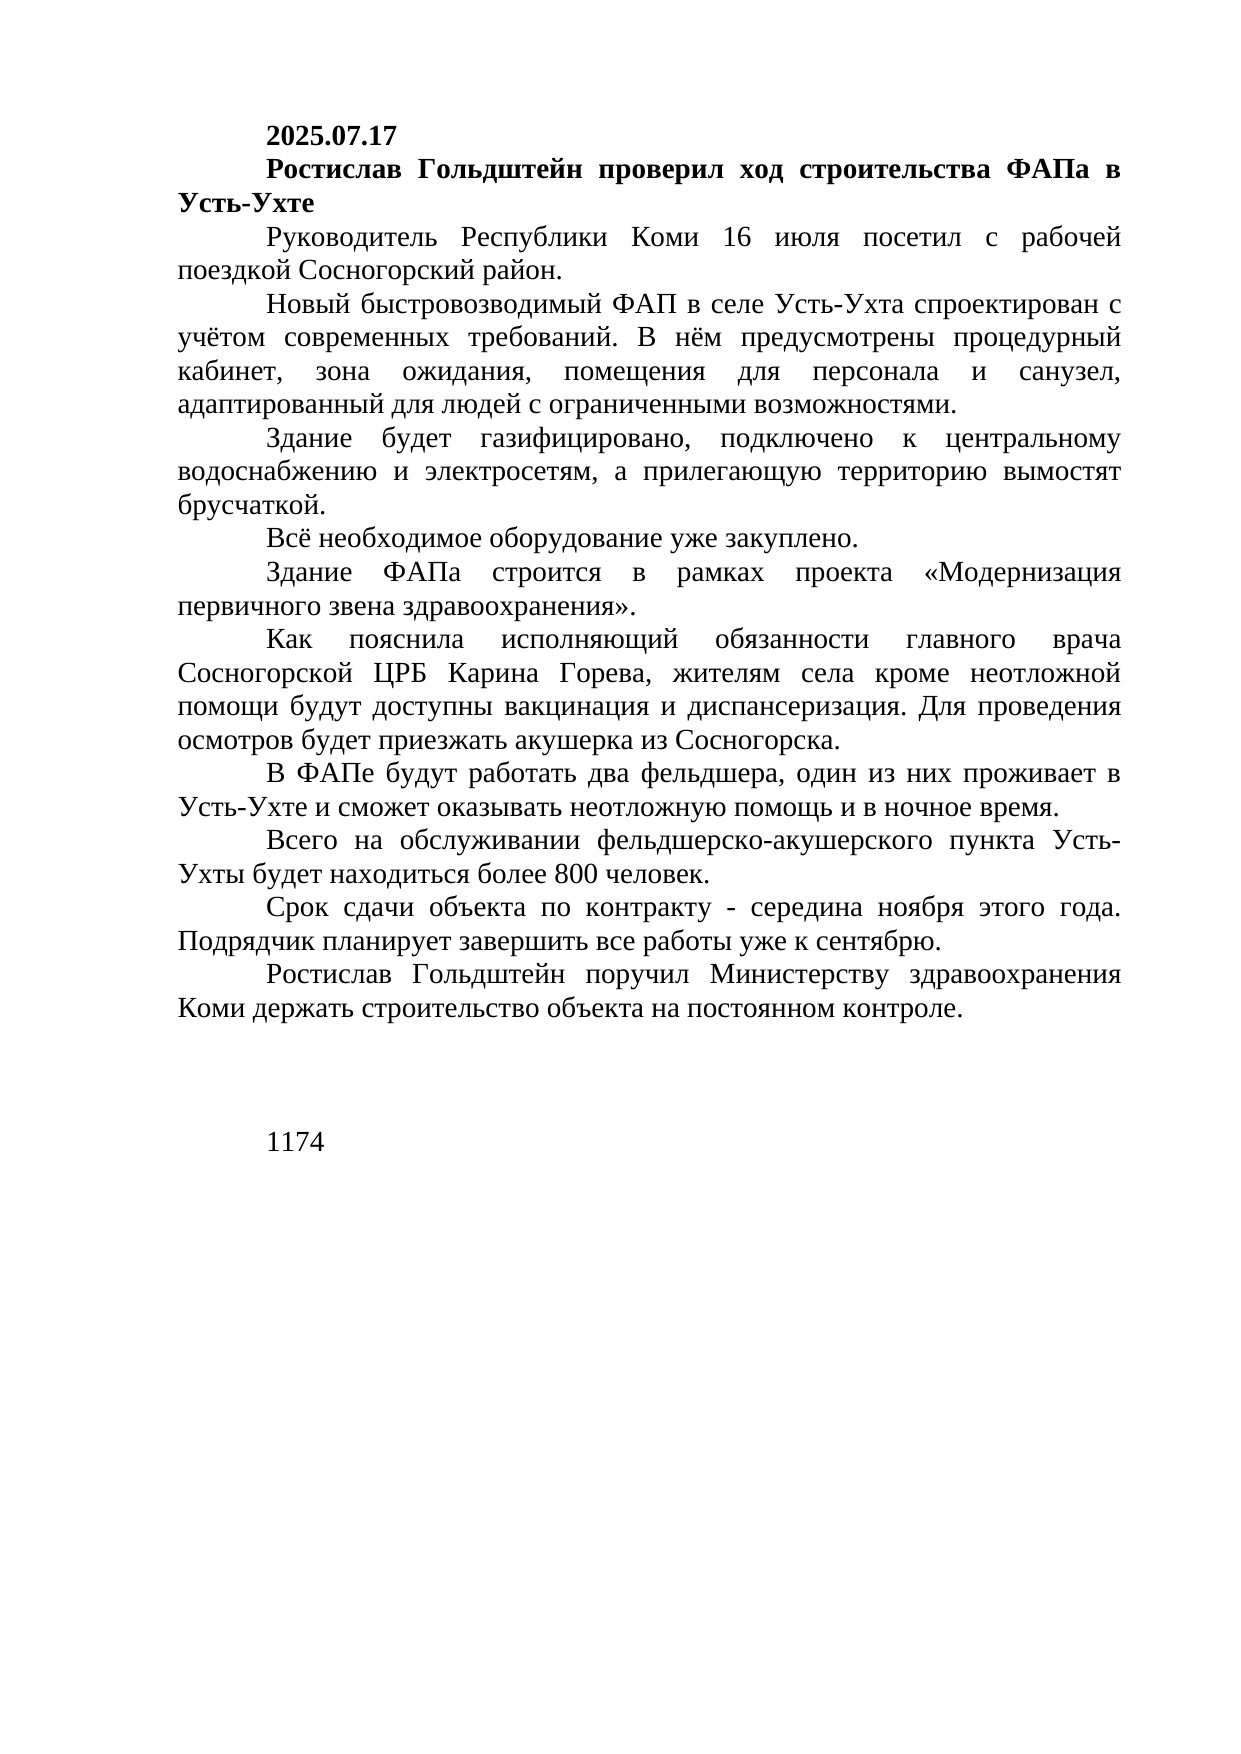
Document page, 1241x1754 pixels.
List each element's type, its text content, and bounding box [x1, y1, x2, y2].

text В ФАПе будут работать два фельдшера, один из них проживает в Усть-Ухте и сможет оказывать неотложную помощь и в ночное время. [177, 755, 1122, 822]
text 1174 [177, 1124, 1122, 1158]
text Ростислав Гольдштейн проверил ход строительства ФАПа в Усть-Ухте [177, 152, 1122, 219]
text Всего на обслуживании фельдшерско-акушерского пункта Усть-Ухты будет находиться более 800 человек. [177, 822, 1122, 889]
text Новый быстровозводимый ФАП в селе Усть-Ухта спроектирован с учётом современных требований. В нём предусмотрены процедурный кабинет, зона ожидания, помещения для персонала и санузел, адаптированный для людей с ограниченными возможностями. [177, 286, 1122, 420]
text Срок сдачи объекта по контракту - середина ноября этого года. Подрядчик планирует завершить все работы уже к сентябрю. [177, 889, 1122, 957]
text Ростислав Гольдштейн поручил Министерству здравоохранения Коми держать строительство объекта на постоянном контроле. [177, 957, 1122, 1024]
text Как пояснила исполняющий обязанности главного врача Сосногорской ЦРБ Карина Горева, жителям села кроме неотложной помощи будут доступны вакцинация и диспансеризация. Для проведения осмотров будет приезжать акушерка из Сосногорска. [177, 621, 1122, 755]
text Руководитель Республики Коми 16 июля посетил с рабочей поездкой Сосногорский район. [177, 219, 1122, 286]
text Всё необходимое оборудование уже закуплено. [177, 521, 1122, 554]
text Здание будет газифицировано, подключено к центральному водоснабжению и электросетям, а прилегающую территорию вымостят брусчаткой. [177, 420, 1122, 521]
text Здание ФАПа строится в рамках проекта «Модернизация первичного звена здравоохранения». [177, 554, 1122, 621]
text 2025.07.17 [177, 118, 1122, 152]
